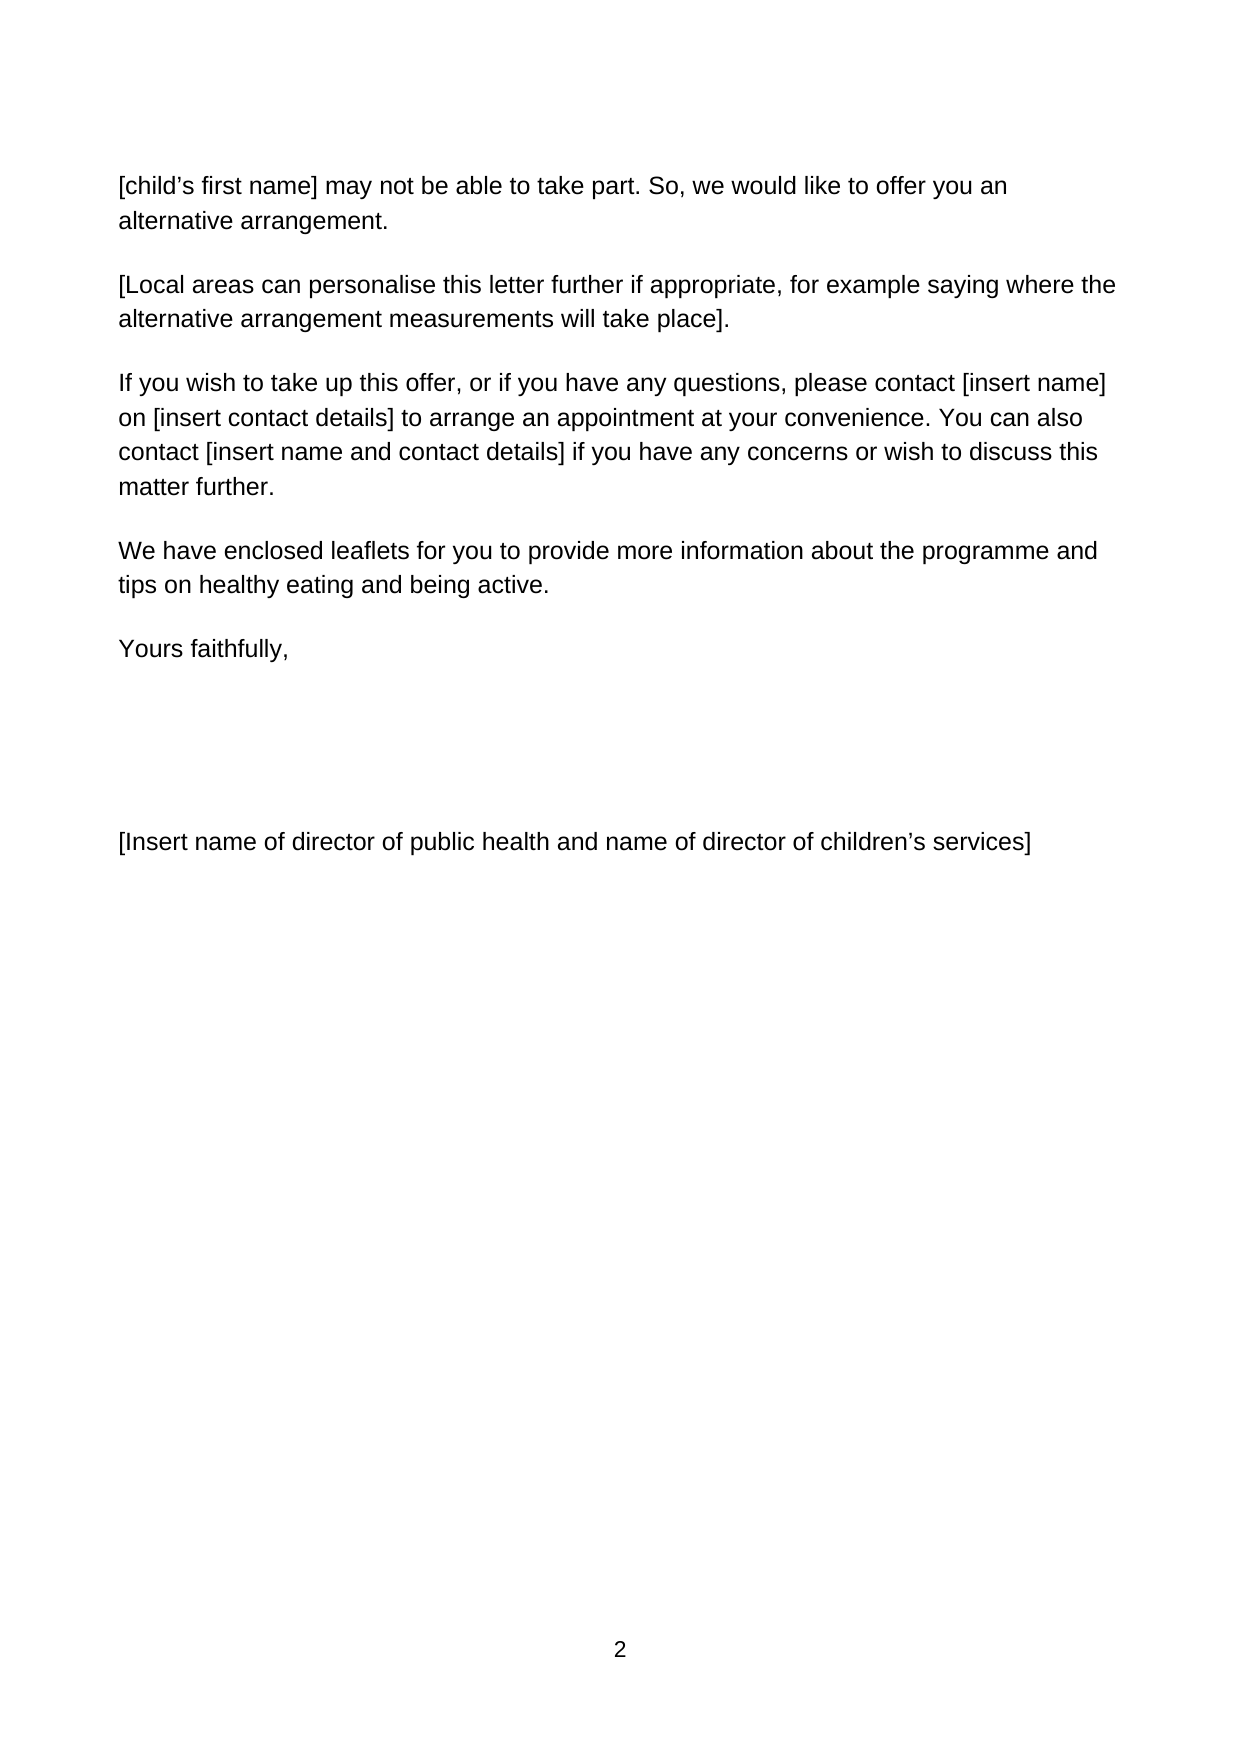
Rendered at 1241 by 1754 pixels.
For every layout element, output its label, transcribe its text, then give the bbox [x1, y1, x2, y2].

text [Insert name of director of public health and name of director of children’s services] [118, 827, 1122, 855]
text [Local areas can personalise this letter further if appropriate, for example saying where the alternative arrangement measurements will take place]. [118, 270, 1122, 333]
text [child’s first name] may not be able to take part. So, we would like to offer you an alternative arrangement. [118, 171, 1122, 234]
text If you wish to take up this offer, or if you have any questions, please contact [insert name] on [insert contact details] to arrange an appointment at your convenience. You can also contact [insert name and contact details] if you have any concerns or wish to discuss this matter further. [118, 368, 1122, 501]
text Yours faithfully, [118, 634, 1122, 663]
text We have enclosed leaflets for you to provide more information about the programme and tips on healthy eating and being active. [118, 536, 1122, 599]
